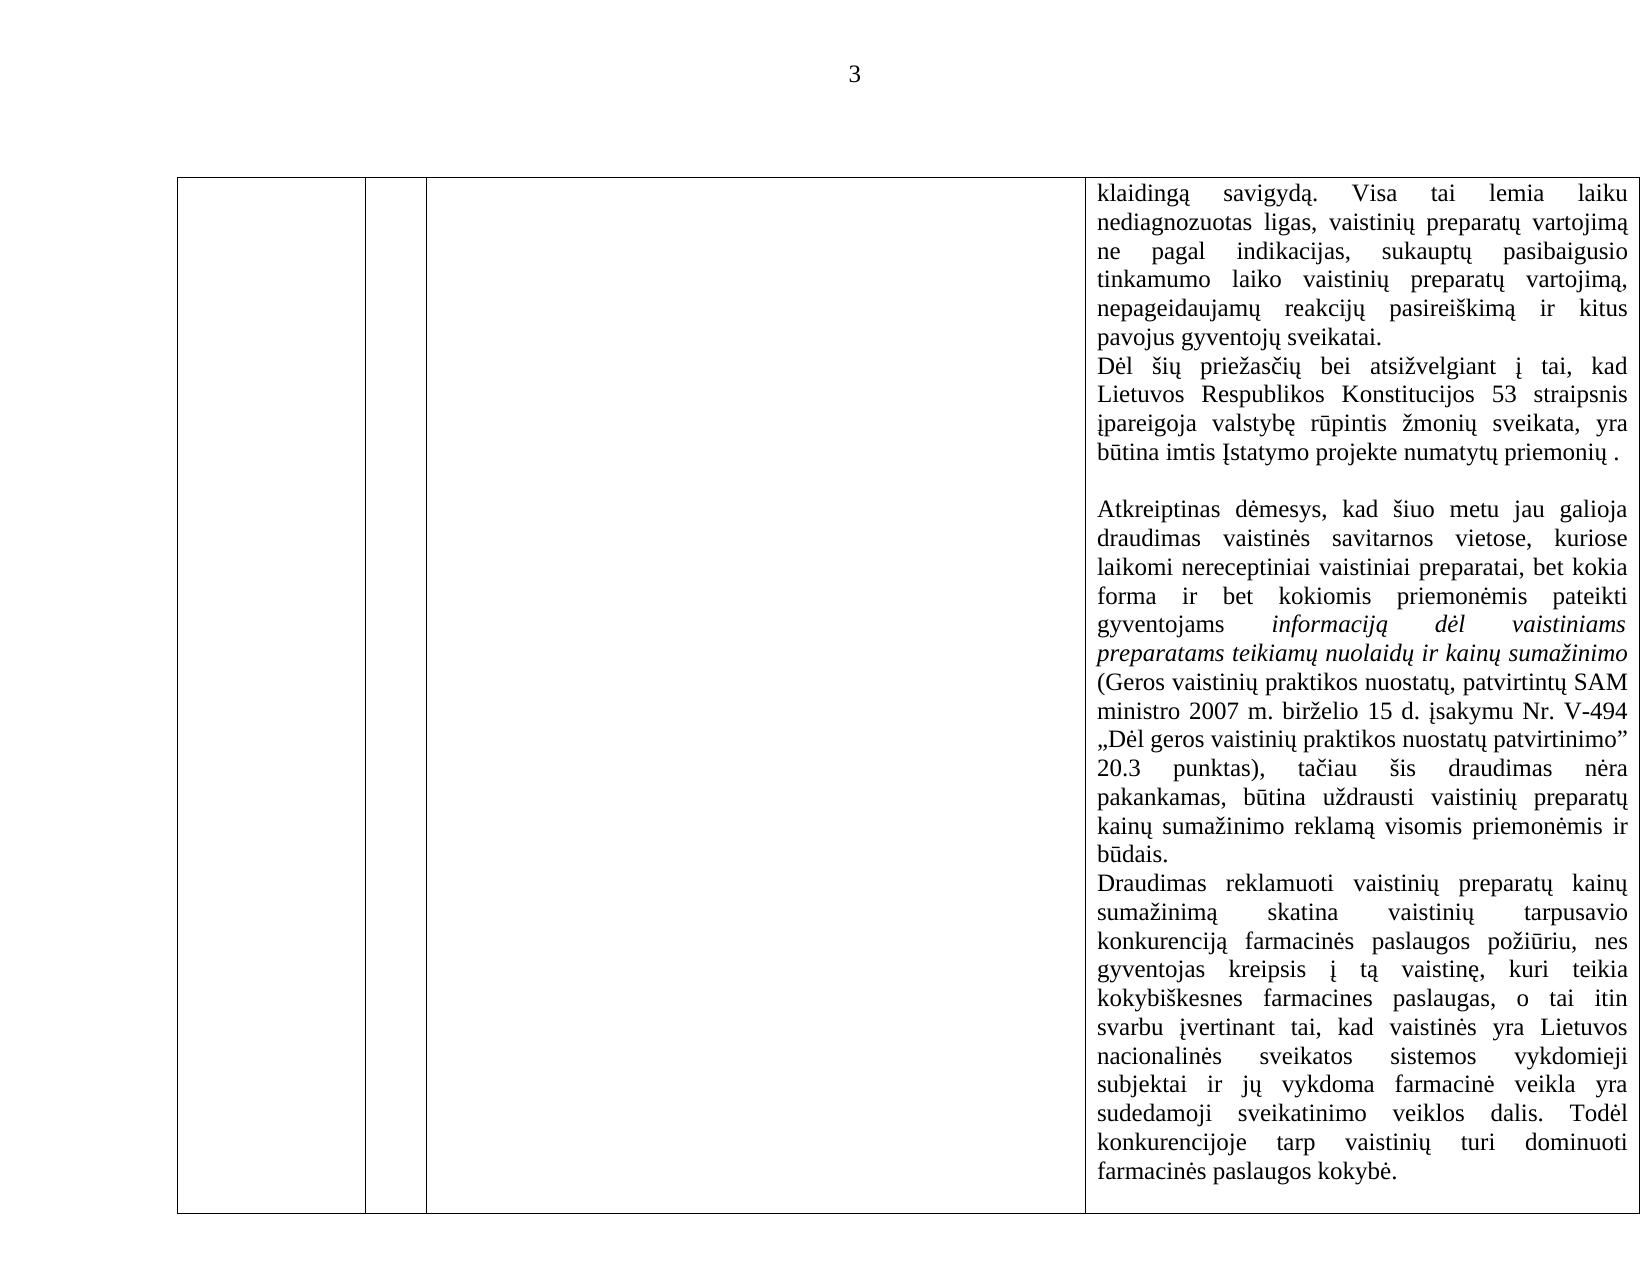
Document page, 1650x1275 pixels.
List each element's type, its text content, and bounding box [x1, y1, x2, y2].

table_cell [178, 178, 365, 1213]
table_cell klaidingą savigydą. Visa tai lemia laiku nediagnozuotas ligas, vaistinių preparatų vartojimą ne pagal indikacijas, sukauptų pasibaigusio tinkamumo laiko vaistinių preparatų vartojimą, nepageidaujamų reakcijų pasireiškimą ir kitus pavojus gyventojų sveikatai. Dėl šių priežasčių bei atsižvelgiant į tai, kad Lietuvos Respublikos Konstitucijos 53 straipsnis įpareigoja valstybę rūpintis žmonių sveikata, yra būtina imtis Įstatymo projekte numatytų priemonių . Atkreiptinas dėmesys, kad šiuo metu jau galioja draudimas vaistinės savitarnos vietose, kuriose laikomi nereceptiniai vaistiniai preparatai, bet kokia forma ir bet kokiomis priemonėmis pateikti gyventojams informaciją dėl vaistiniams preparatams teikiamų nuolaidų ir kainų sumažinimo (Geros vaistinių praktikos nuostatų, patvirtintų SAM ministro 2007 m. birželio 15 d. įsakymu Nr. V-494 „Dėl geros vaistinių praktikos nuostatų patvirtinimo” 20.3 punktas), tačiau šis draudimas nėra pakankamas, būtina uždrausti vaistinių preparatų kainų sumažinimo reklamą visomis priemonėmis ir būdais. Draudimas reklamuoti vaistinių preparatų kainų sumažinimą skatina vaistinių tarpusavio konkurenciją farmacinės paslaugos požiūriu, nes gyventojas kreipsis į tą vaistinę, kuri teikia kokybiškesnes farmacines paslaugas, o tai itin svarbu įvertinant tai, kad vaistinės yra Lietuvos nacionalinės sveikatos sistemos vykdomieji subjektai ir jų vykdoma farmacinė veikla yra sudedamoji sveikatinimo veiklos dalis. Todėl konkurencijoje tarp vaistinių turi dominuoti farmacinės paslaugos kokybė. [1086, 178, 1639, 1213]
table_cell [427, 178, 1085, 1213]
table_cell [366, 178, 426, 1213]
